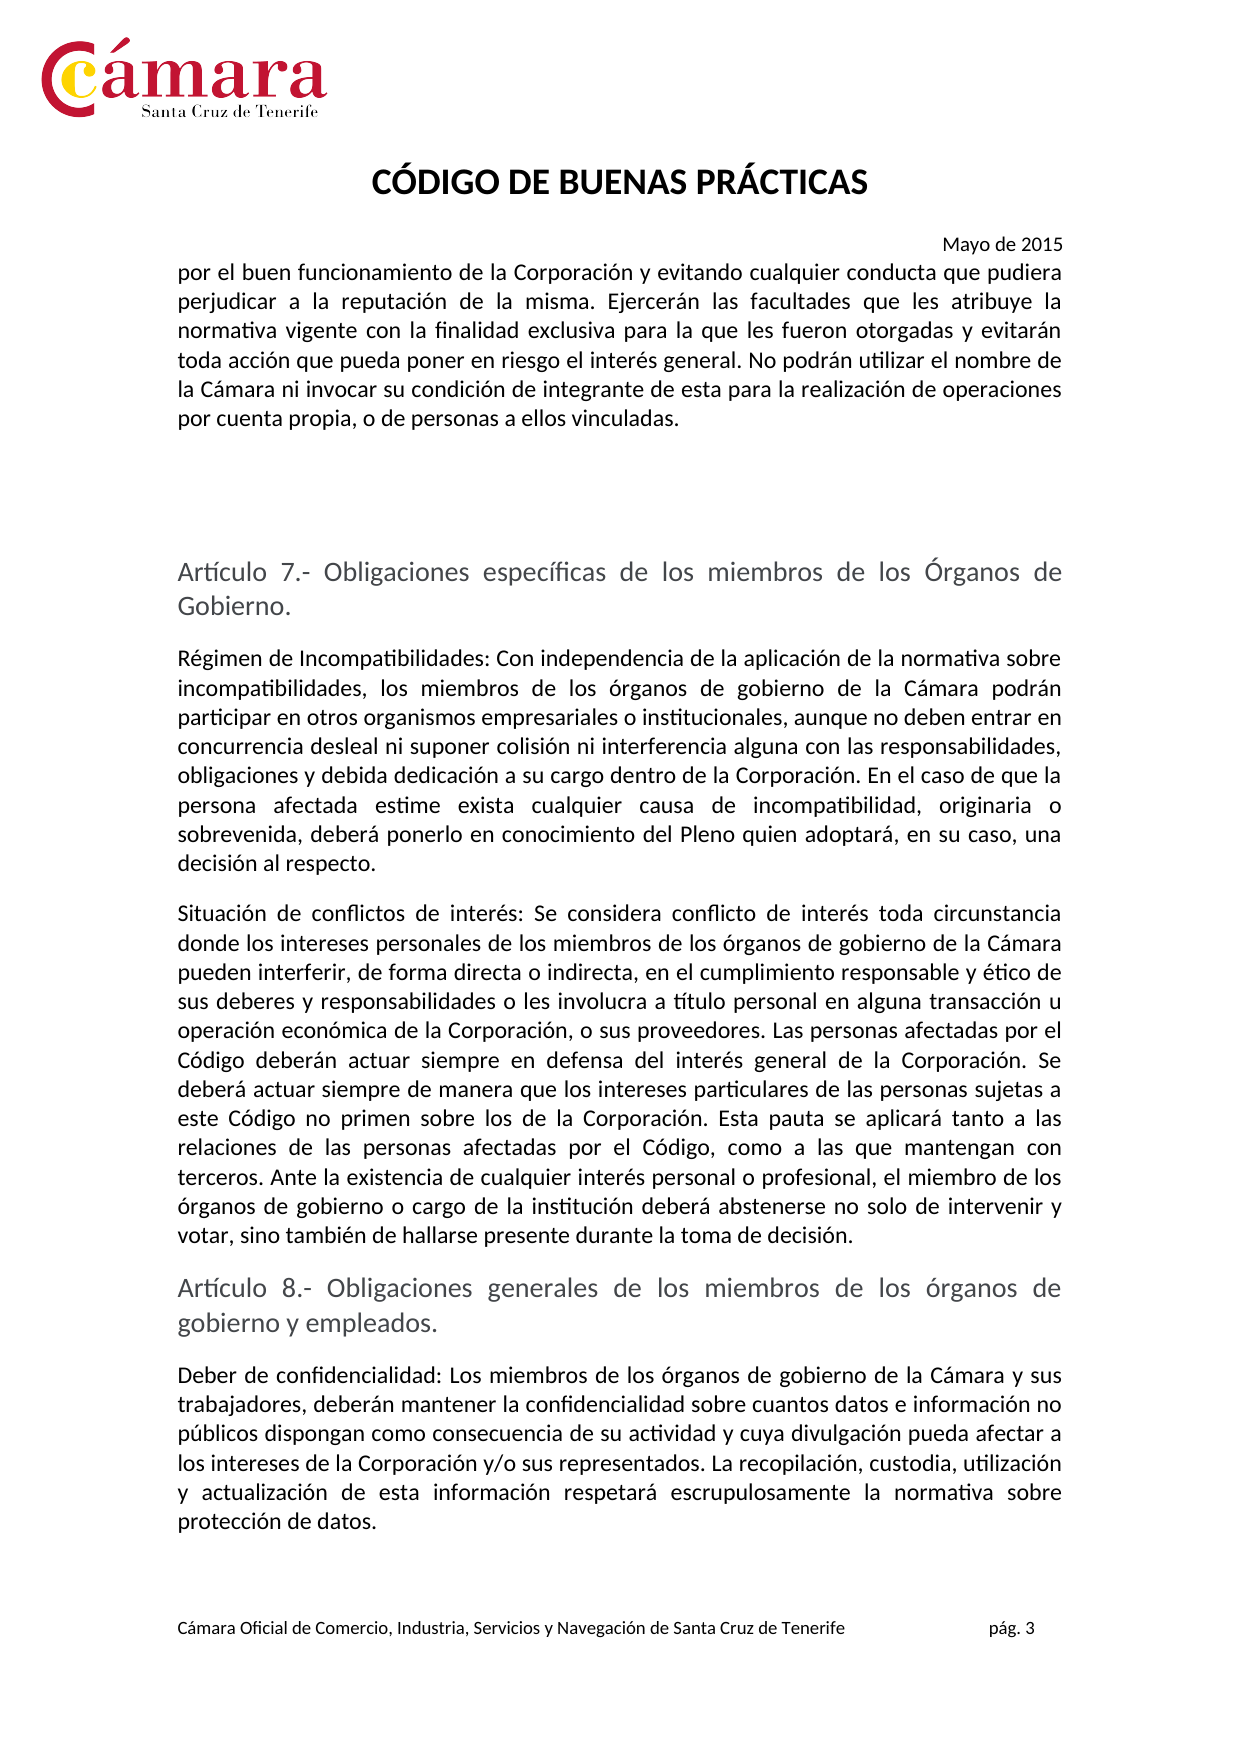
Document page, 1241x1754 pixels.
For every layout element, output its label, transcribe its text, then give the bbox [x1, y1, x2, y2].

text Régimen de Incompatibilidades: Con independencia de la aplicación de la normativa sobre incompatibilidades, los miembros de los órganos de gobierno de la Cámara podrán participar en otros organismos empresariales o institucionales, aunque no deben entrar en concurrencia desleal ni suponer colisión ni interferencia alguna con las responsabilidades, obligaciones y debida dedicación a su cargo dentro de la Corporación. En el caso de que la persona afectada estime exista cualquier causa de incompatibilidad, originaria o sobrevenida, deberá ponerlo en conocimiento del Pleno quien adoptará, en su caso, una decisión al respecto. [177, 643, 1063, 877]
text Situación de conflictos de interés: Se considera conflicto de interés toda circunstancia donde los intereses personales de los miembros de los órganos de gobierno de la Cámara pueden interferir, de forma directa o indirecta, en el cumplimiento responsable y ético de sus deberes y responsabilidades o les involucra a título personal en alguna transacción u operación económica de la Corporación, o sus proveedores. Las personas afectadas por el Código deberán actuar siempre en defensa del interés general de la Corporación. Se deberá actuar siempre de manera que los intereses particulares de las personas sujetas a este Código no primen sobre los de la Corporación. Esta pauta se aplicará tanto a las relaciones de las personas afectadas por el Código, como a las que mantengan con terceros. Ante la existencia de cualquier interés personal o profesional, el miembro de los órganos de gobierno o cargo de la institución deberá abstenerse no solo de intervenir y votar, sino también de hallarse presente durante la toma de decisión. [177, 898, 1063, 1249]
subtitle Artículo 8.- Obligaciones generales de los miembros de los órganos de gobierno y empleados. [177, 1270, 1063, 1339]
text Deber de confidencialidad: Los miembros de los órganos de gobierno de la Cámara y sus trabajadores, deberán mantener la confidencialidad sobre cuantos datos e información no públicos dispongan como consecuencia de su actividad y cuya divulgación pueda afectar a los intereses de la Corporación y/o sus representados. La recopilación, custodia, utilización y actualización de esta información respetará escrupulosamente la normativa sobre protección de datos. [177, 1360, 1063, 1536]
text por el buen funcionamiento de la Corporación y evitando cualquier conducta que pudiera perjudicar a la reputación de la misma. Ejercerán las facultades que les atribuye la normativa vigente con la finalidad exclusiva para la que les fueron otorgadas y evitarán toda acción que pueda poner en riesgo el interés general. No podrán utilizar el nombre de la Cámara ni invocar su condición de integrante de esta para la realización de operaciones por cuenta propia, o de personas a ellos vinculadas. [177, 257, 1063, 433]
subtitle Artículo 7.- Obligaciones específicas de los miembros de los Órganos de Gobierno. [177, 554, 1063, 622]
